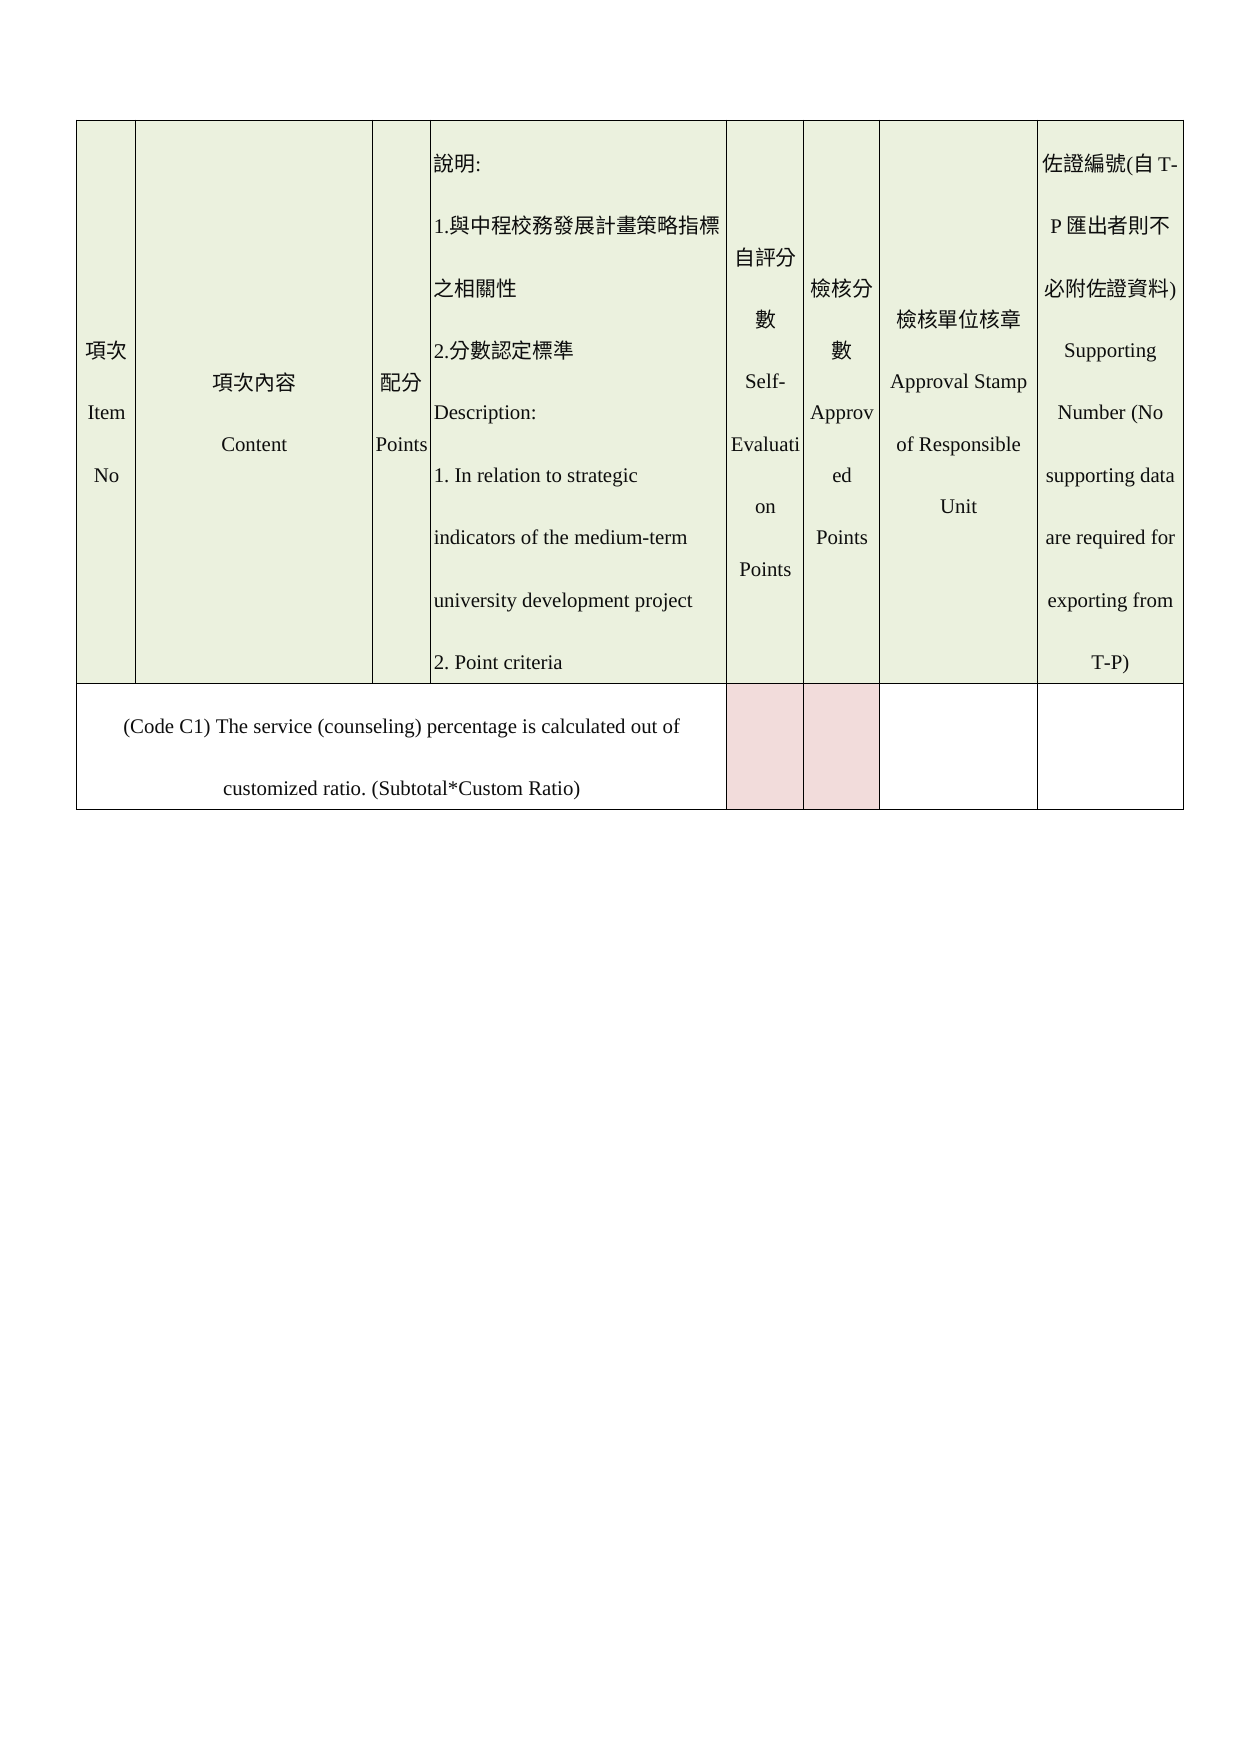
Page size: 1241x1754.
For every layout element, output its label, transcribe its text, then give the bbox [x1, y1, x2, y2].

table_header 說明: 1.與中程校務發展計畫策略指標之相關性 2.分數認定標準 Description: 1. In relation to strategic indicators of the medium-term university development project 2. Point criteria [431, 121, 726, 683]
table_cell (Code C1) The service (counseling) percentage is calculated out of customized ratio. (Subtotal*Custom Ratio) [77, 684, 726, 809]
table_header 項次 Item No [77, 121, 135, 683]
table_cell [1038, 684, 1183, 809]
table_header 檢核單位核章 Approval Stamp of Responsible Unit [880, 121, 1037, 683]
table_cell [804, 684, 879, 809]
table_cell [727, 684, 803, 809]
table_header 佐證編號(自T-P匯出者則不必附佐證資料) Supporting Number (No supporting data are required for exporting from T-P) [1038, 121, 1183, 683]
table_header 自評分數 Self-Evaluation Points [727, 121, 803, 683]
table_header 配分 Points [373, 121, 430, 683]
table_header 檢核分數 Approved Points [804, 121, 879, 683]
table_header 項次內容 Content [136, 121, 372, 683]
table_cell [880, 684, 1037, 809]
